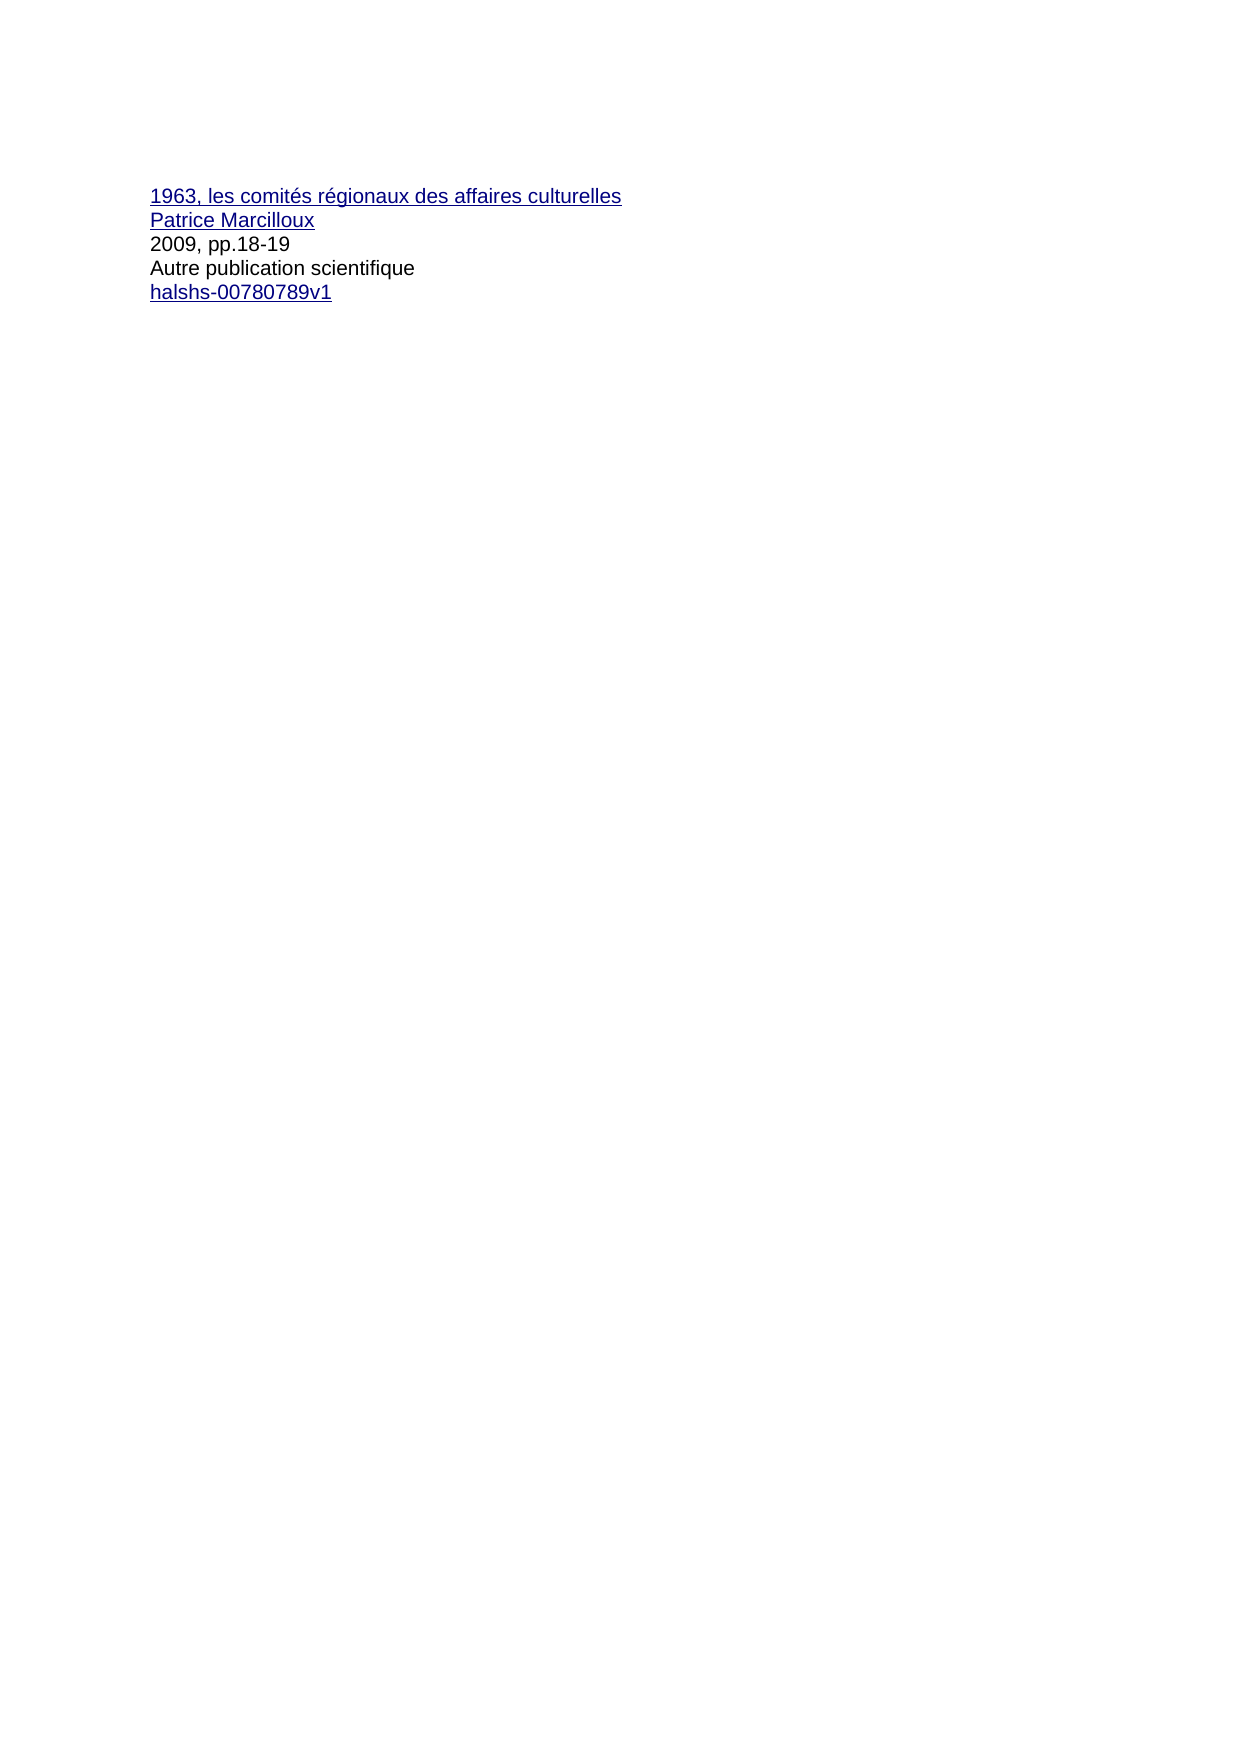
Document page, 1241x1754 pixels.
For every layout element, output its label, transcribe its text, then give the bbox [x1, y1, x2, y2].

table_header 1963, les comités régionaux des affaires culturelles Patrice Marcilloux 2009, pp.18-19 Autre publication scientifique halshs-00780789v1 [150, 184, 1090, 304]
